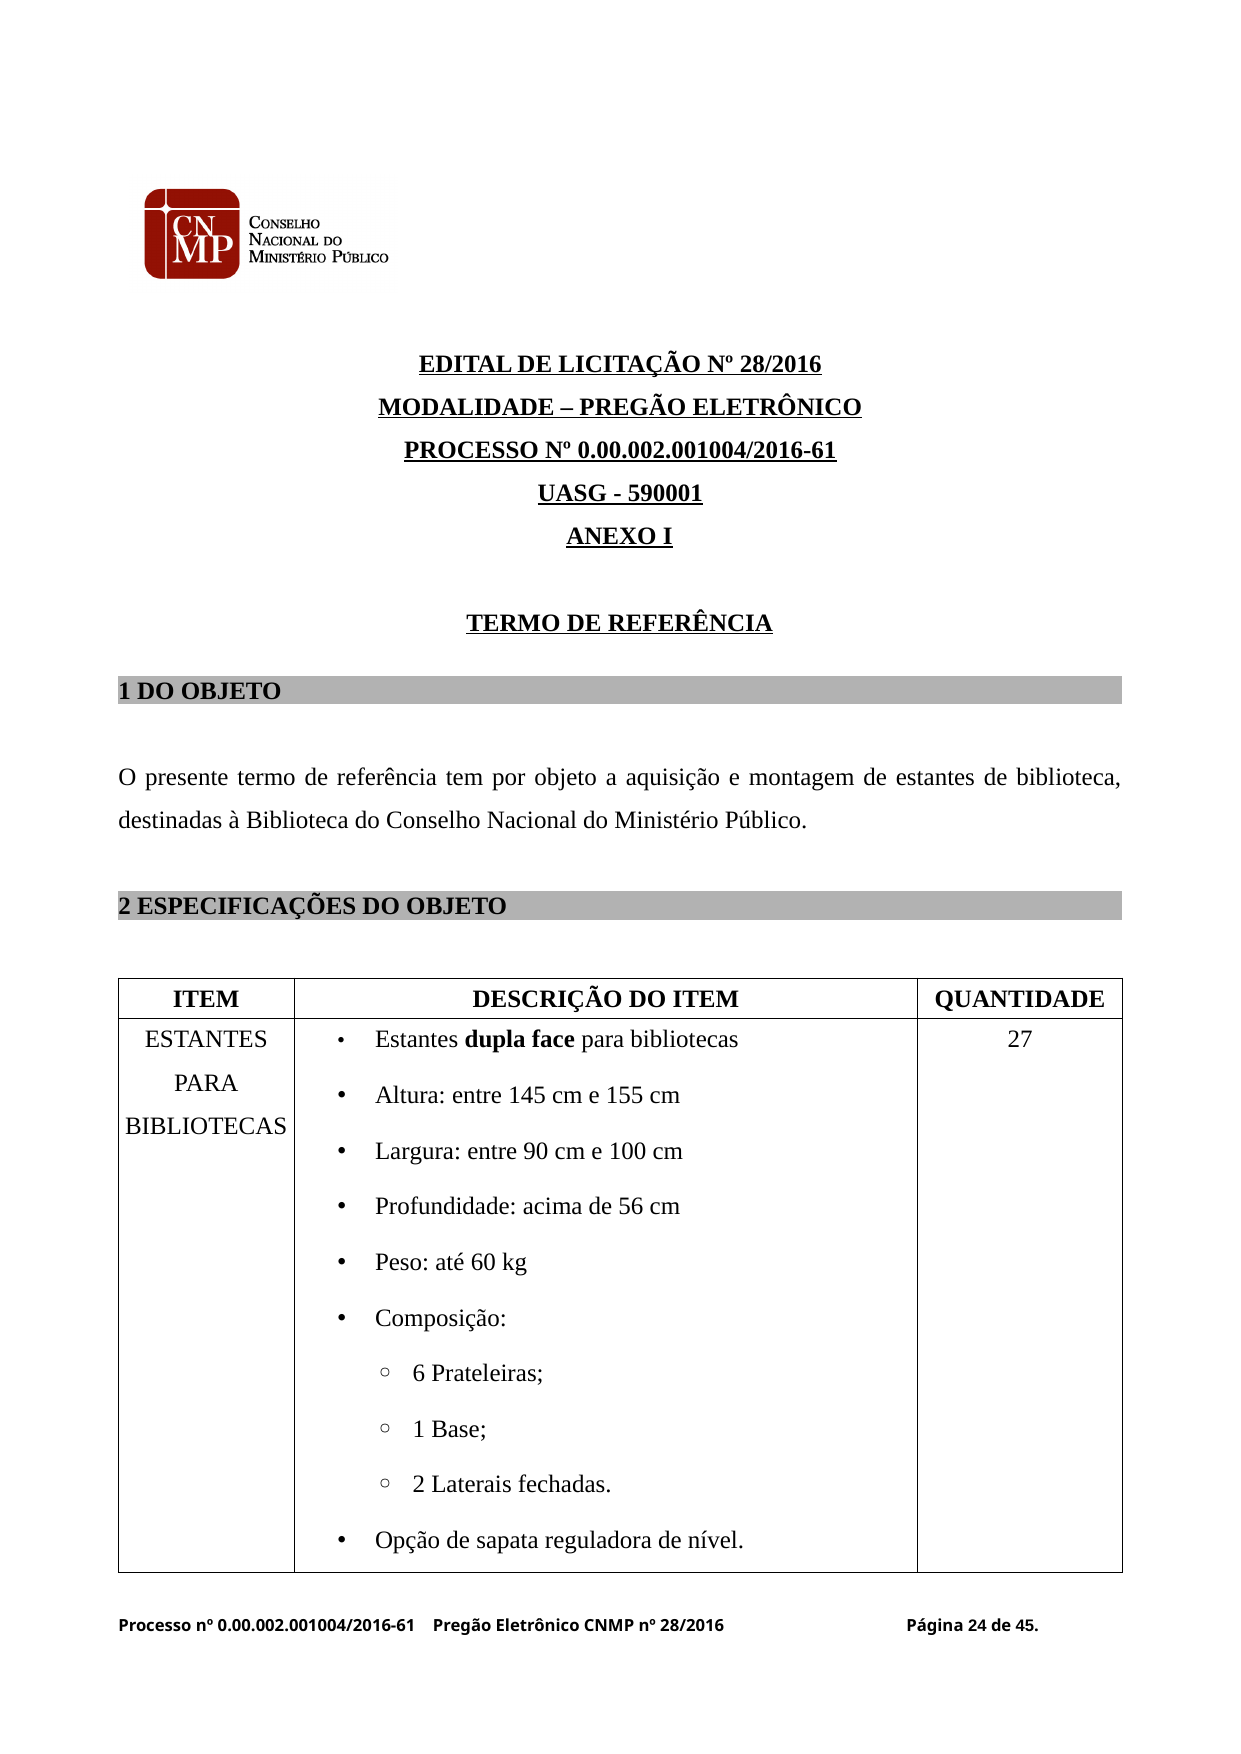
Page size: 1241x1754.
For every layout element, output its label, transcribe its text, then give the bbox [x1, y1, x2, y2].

picture [128, 174, 398, 293]
text UASG - 590001 [118, 478, 1122, 507]
text PROCESSO Nº 0.00.002.001004/2016-61 [118, 435, 1122, 464]
table_cell ESTANTES PARA BIBLIOTECAS [119, 1019, 294, 1572]
text ANEXO I [118, 521, 1121, 550]
table_cell Estantes dupla face para bibliotecas Altura: entre 145 cm e 155 cm Largura: entre 90 cm e 100 cm Profundidade: acima de 56 cm Peso: até 60 kg Composição: 6 Prateleiras; 1 Base; 2 Laterais fechadas. Opção de sapata reguladora de nível. Estrutura e Prateleiras em Aço. Tratamento anticorrosivo e fosfatizante. Pintura eletrostática a pó. Capacidade de Carga por prateleira: acima de 70 kg distribuídos. [295, 1019, 917, 1572]
table_header QUANTIDADE [918, 979, 1122, 1018]
text EDITAL DE LICITAÇÃO Nº 28/2016 [118, 349, 1122, 378]
table_header ITEM [119, 979, 294, 1018]
text TERMO DE REFERÊNCIA [118, 608, 1121, 636]
text MODALIDADE – PREGÃO ELETRÔNICO [118, 392, 1122, 421]
text 2 ESPECIFICAÇÕES DO OBJETO [118, 891, 1122, 920]
text 1 DO OBJETO [118, 676, 1122, 704]
table_cell 27 [918, 1019, 1122, 1572]
table_header DESCRIÇÃO DO ITEM [295, 979, 917, 1018]
text O presente termo de referência tem por objeto a aquisição e montagem de estantes de biblioteca, destinadas à Biblioteca do Conselho Nacional do Ministério Público. [118, 762, 1122, 834]
